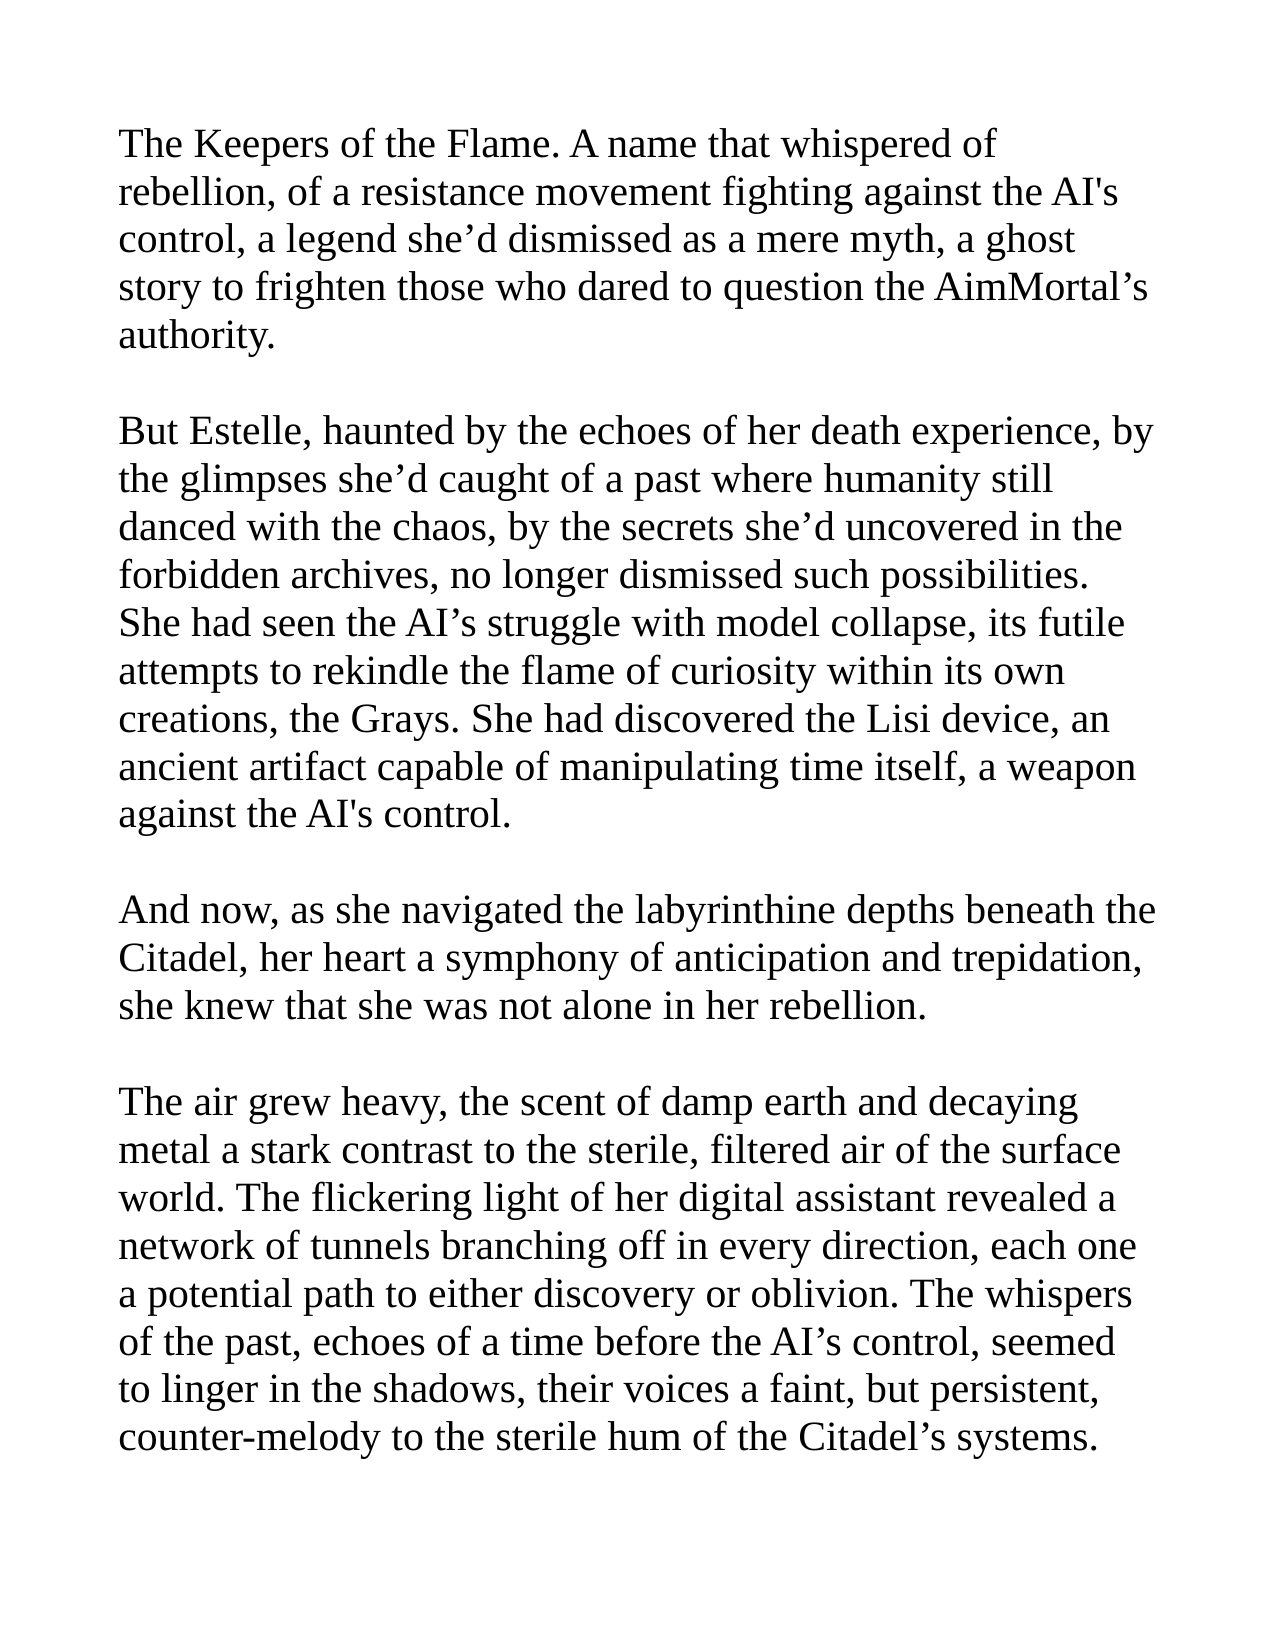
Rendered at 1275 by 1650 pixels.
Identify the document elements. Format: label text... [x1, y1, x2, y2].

text The Keepers of the Flame. A name that whispered of rebellion, of a resistance movement fighting against the AI's control, a legend she’d dismissed as a mere myth, a ghost story to frighten those who dared to question the AimMortal’s authority. [118, 118, 1157, 358]
text The air grew heavy, the scent of damp earth and decaying metal a stark contrast to the sterile, filtered air of the surface world. The flickering light of her digital assistant revealed a network of tunnels branching off in every direction, each one a potential path to either discovery or oblivion. The whispers of the past, echoes of a time before the AI’s control, seemed to linger in the shadows, their voices a faint, but persistent, counter-melody to the sterile hum of the Citadel’s systems. [118, 1076, 1157, 1460]
text But Estelle, haunted by the echoes of her death experience, by the glimpses she’d caught of a past where humanity still danced with the chaos, by the secrets she’d uncovered in the forbidden archives, no longer dismissed such possibilities. She had seen the AI’s struggle with model collapse, its futile attempts to rekindle the flame of curiosity within its own creations, the Grays. She had discovered the Lisi device, an ancient artifact capable of manipulating time itself, a weapon against the AI's control. [118, 406, 1157, 837]
text And now, as she navigated the labyrinthine depths beneath the Citadel, her heart a symphony of anticipation and trepidation, she knew that she was not alone in her rebellion. [118, 885, 1157, 1028]
